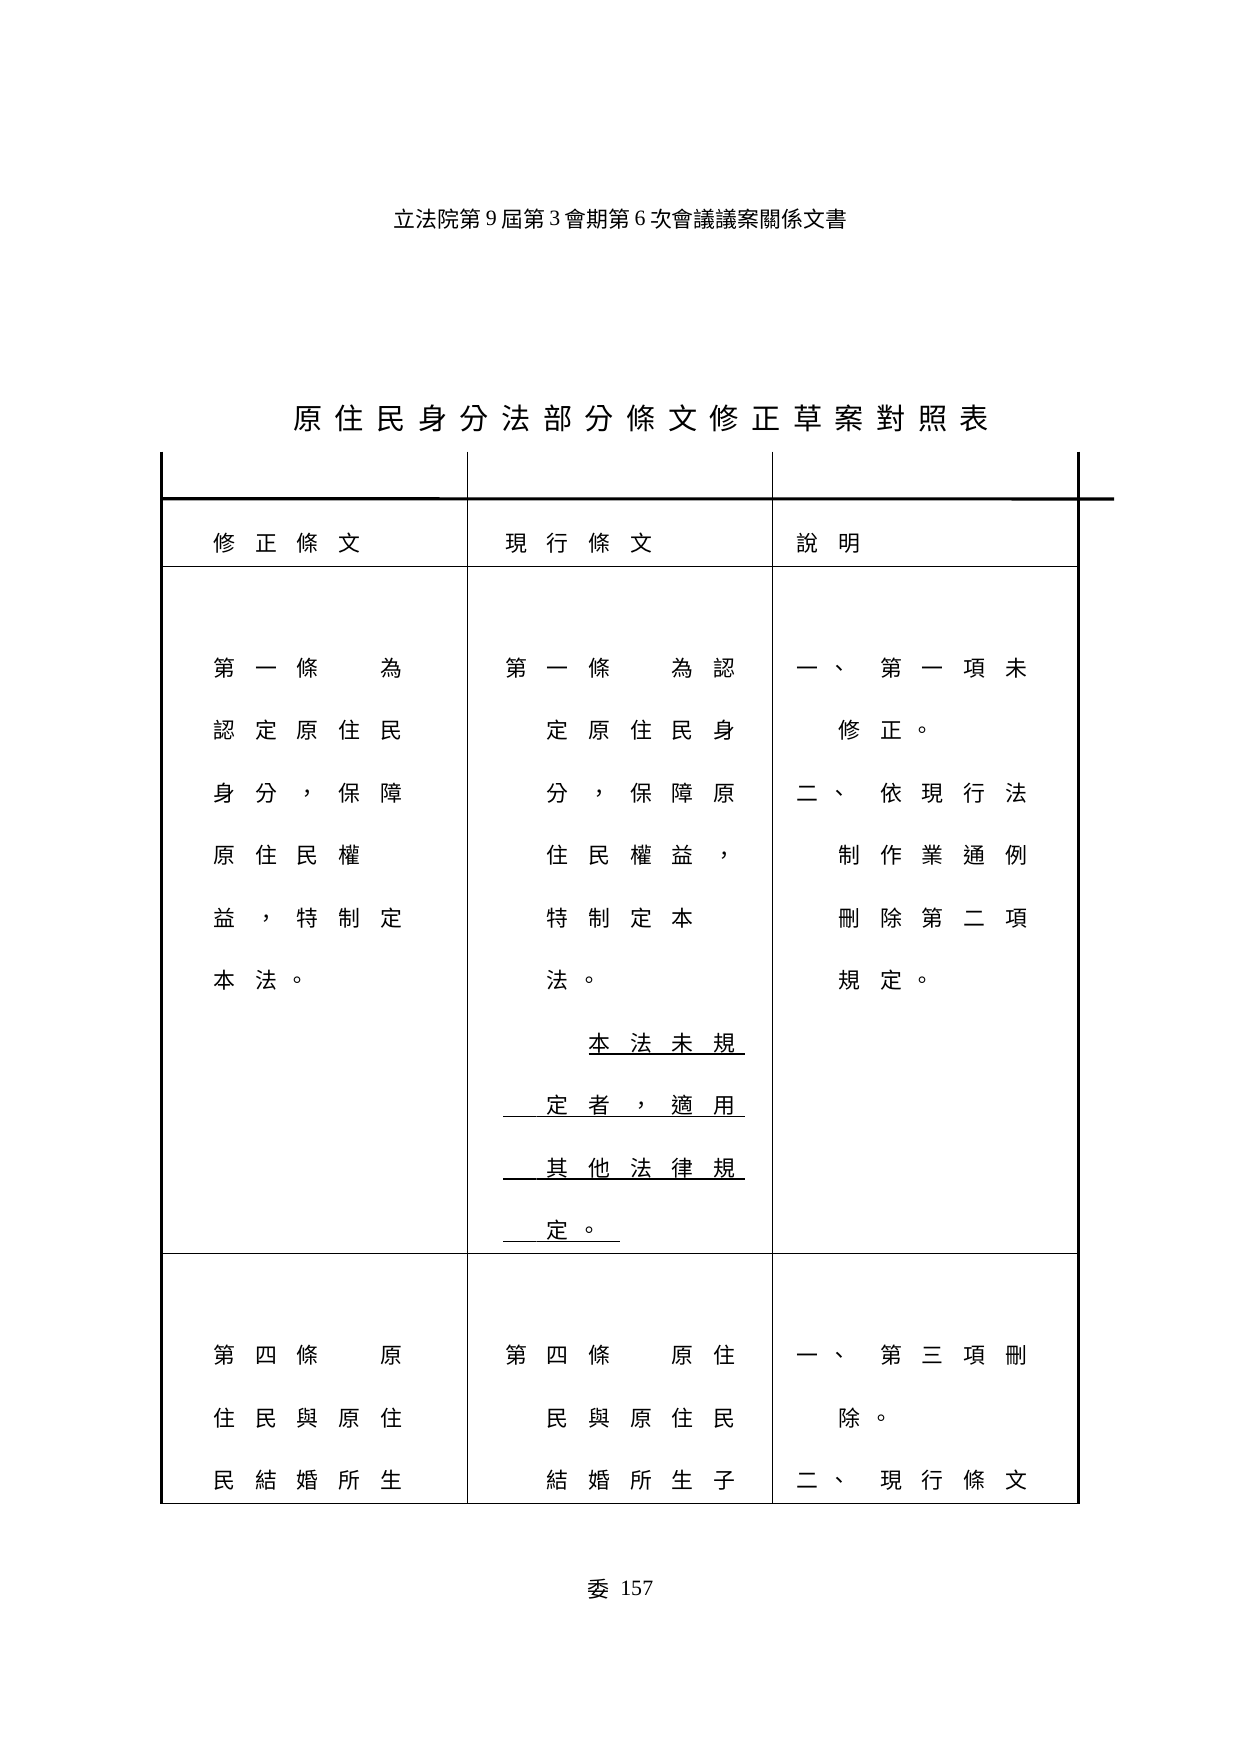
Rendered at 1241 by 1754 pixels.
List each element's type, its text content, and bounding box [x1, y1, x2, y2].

table_cell [163, 452, 467, 497]
table_cell 說明 [773, 501, 1077, 566]
table_cell 一、第一項未修正。 二、依現行法制作業通例刪除第二項規定。 [773, 567, 1077, 1253]
table_cell 一、第三項刪除。 二、現行條文 [773, 1254, 1077, 1503]
table_cell [773, 452, 1077, 497]
table_cell 第四條 原住民與原住民結婚所生 [163, 1254, 467, 1503]
table_cell 現行條文 [468, 501, 772, 566]
table_header 原住民身分法部分條文修正草案對照表 [162, 313, 1078, 452]
table_cell 第一條 為認定原住民身分，保障原住民權益，特制定本法。 [163, 567, 467, 1253]
table_cell 第四條 原住民與原住民結婚所生子 [468, 1254, 772, 1503]
table_cell [468, 452, 772, 497]
table_cell 第一條 為認定原住民身分，保障原住民權益，特制定本法。 本法未規定者，適用其他法律規定。 [468, 567, 772, 1253]
table_cell 修正條文 [163, 501, 467, 566]
